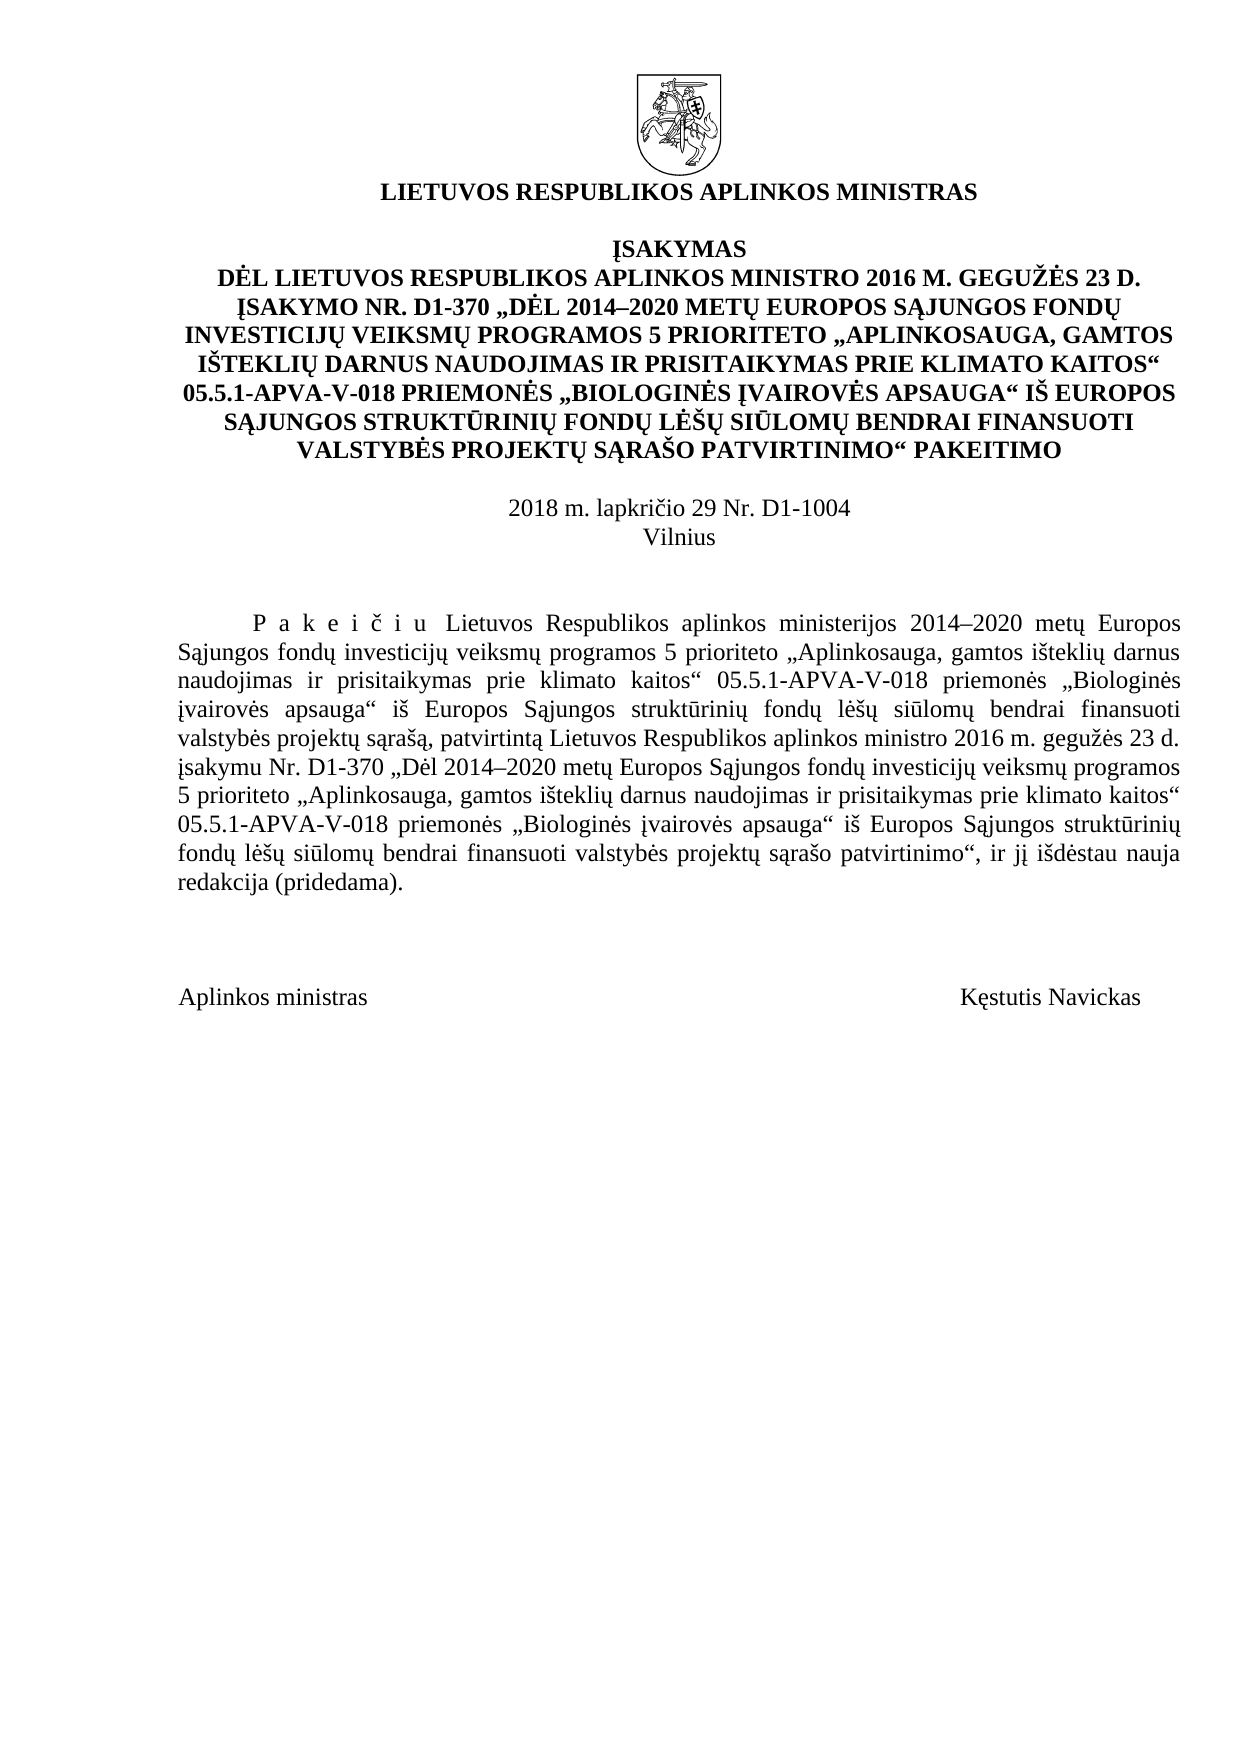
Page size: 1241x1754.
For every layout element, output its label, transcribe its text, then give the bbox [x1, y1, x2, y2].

text 2018 m. lapkričio 29 Nr. D1-1004 [177, 493, 1181, 522]
text DĖL LIETUVOS RESPUBLIKOS APLINKOS MINISTRO 2016 M. GEGUŽĖS 23 D. ĮSAKYMO NR. D1-370 „DĖL 2014–2020 METŲ EUROPOS SĄJUNGOS FONDŲ INVESTICIJŲ VEIKSMŲ PROGRAMOS 5 PRIORITETO „APLINKOSAUGA, GAMTOS IŠTEKLIŲ DARNUS NAUDOJIMAS IR PRISITAIKYMAS PRIE KLIMATO KAITOS“ 05.5.1-APVA-V-018 PRIEMONĖS „BIOLOGINĖS ĮVAIROVĖS APSAUGA“ IŠ EUROPOS SĄJUNGOS STRUKTŪRINIŲ FONDŲ LĖŠŲ SIŪLOMŲ BENDRAI FINANSUOTI VALSTYBĖS PROJEKTŲ SĄRAŠO PATVIRTINIMO“ PAKEITIMO [177, 263, 1181, 464]
text Aplinkos ministras Kęstutis Navickas [178, 982, 1177, 1010]
text LIETUVOS RESPUBLIKOS APLINKOS MINISTRAS [177, 177, 1181, 205]
text Vilnius [177, 522, 1181, 550]
text P a k e i č i u Lietuvos Respublikos aplinkos ministerijos 2014–2020 metų Europos Sąjungos fondų investicijų veiksmų programos 5 prioriteto „Aplinkosauga, gamtos išteklių darnus naudojimas ir prisitaikymas prie klimato kaitos“ 05.5.1-APVA-V-018 priemonės „Biologinės įvairovės apsauga“ iš Europos Sąjungos struktūrinių fondų lėšų siūlomų bendrai finansuoti valstybės projektų sąrašą, patvirtintą Lietuvos Respublikos aplinkos ministro 2016 m. gegužės 23 d. įsakymu Nr. D1-370 „Dėl 2014–2020 metų Europos Sąjungos fondų investicijų veiksmų programos 5 prioriteto „Aplinkosauga, gamtos išteklių darnus naudojimas ir prisitaikymas prie klimato kaitos“ 05.5.1-APVA-V-018 priemonės „Biologinės įvairovės apsauga“ iš Europos Sąjungos struktūrinių fondų lėšų siūlomų bendrai finansuoti valstybės projektų sąrašo patvirtinimo“, ir jį išdėstau nauja redakcija (pridedama). [177, 608, 1181, 895]
text ĮSAKYMAS [177, 234, 1181, 263]
